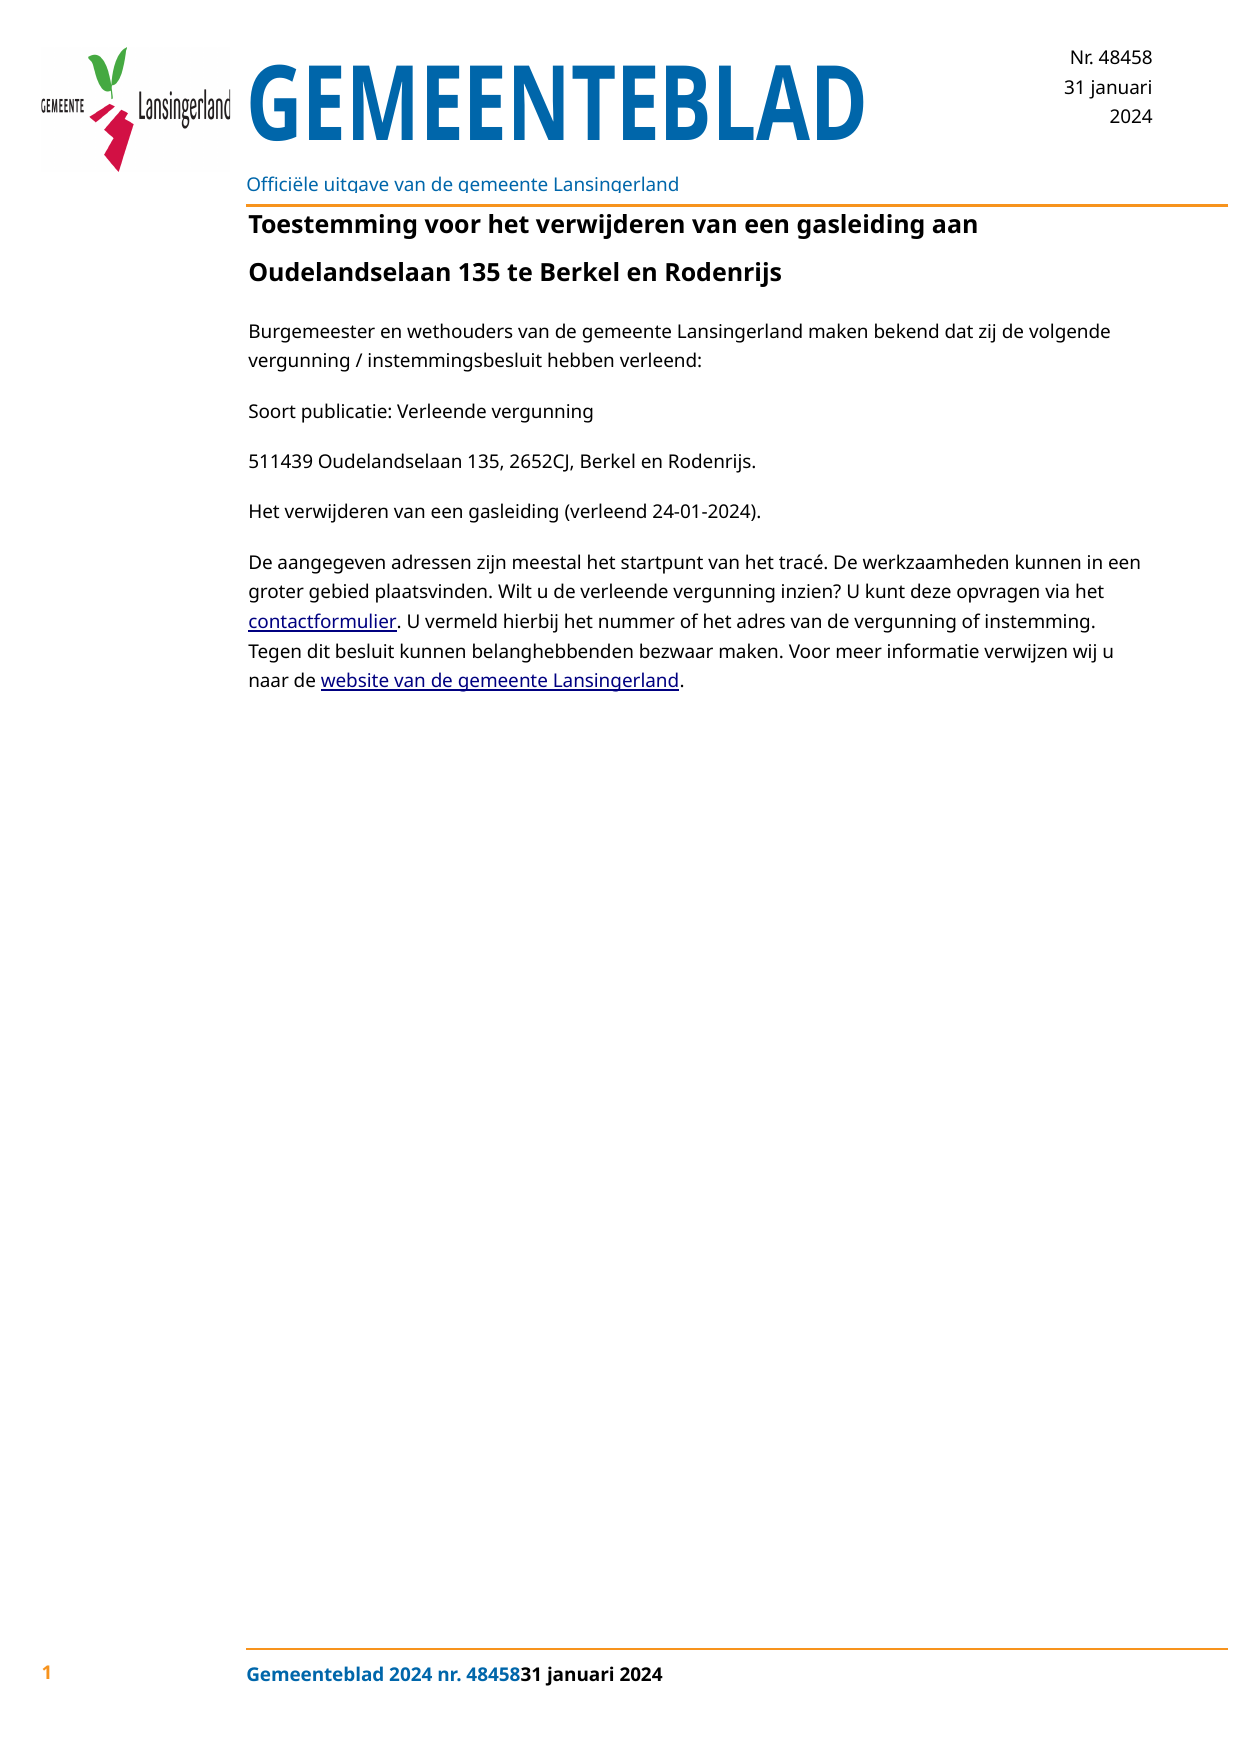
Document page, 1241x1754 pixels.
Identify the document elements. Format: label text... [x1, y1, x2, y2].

text Het verwijderen van een gasleiding (verleend 24-01-2024). [248, 499, 1152, 524]
text 511439 Oudelandselaan 135, 2652CJ, Berkel en Rodenrijs. [248, 448, 1152, 474]
text Toestemming voor het verwijderen van een gasleiding aan Oudelandselaan 135 te Berkel en Rodenrijs [248, 207, 1152, 288]
text De aangegeven adressen zijn meestal het startpunt van het tracé. De werkzaamheden kunnen in een groter gebied plaatsvinden. Wilt u de verleende vergunning inzien? U kunt deze opvragen via het contactformulier. U vermeld hierbij het nummer of het adres van de vergunning of instemming. Tegen dit besluit kunnen belanghebbenden bezwaar maken. Voor meer informatie verwijzen wij u naar de website van de gemeente Lansingerland. [248, 549, 1152, 693]
text Burgemeester en wethouders van de gemeente Lansingerland maken bekend dat zij de volgende vergunning / instemmingsbesluit hebben verleend: [248, 318, 1152, 373]
text Soort publicatie: Verleende vergunning [248, 398, 1152, 424]
picture [41, 47, 231, 172]
